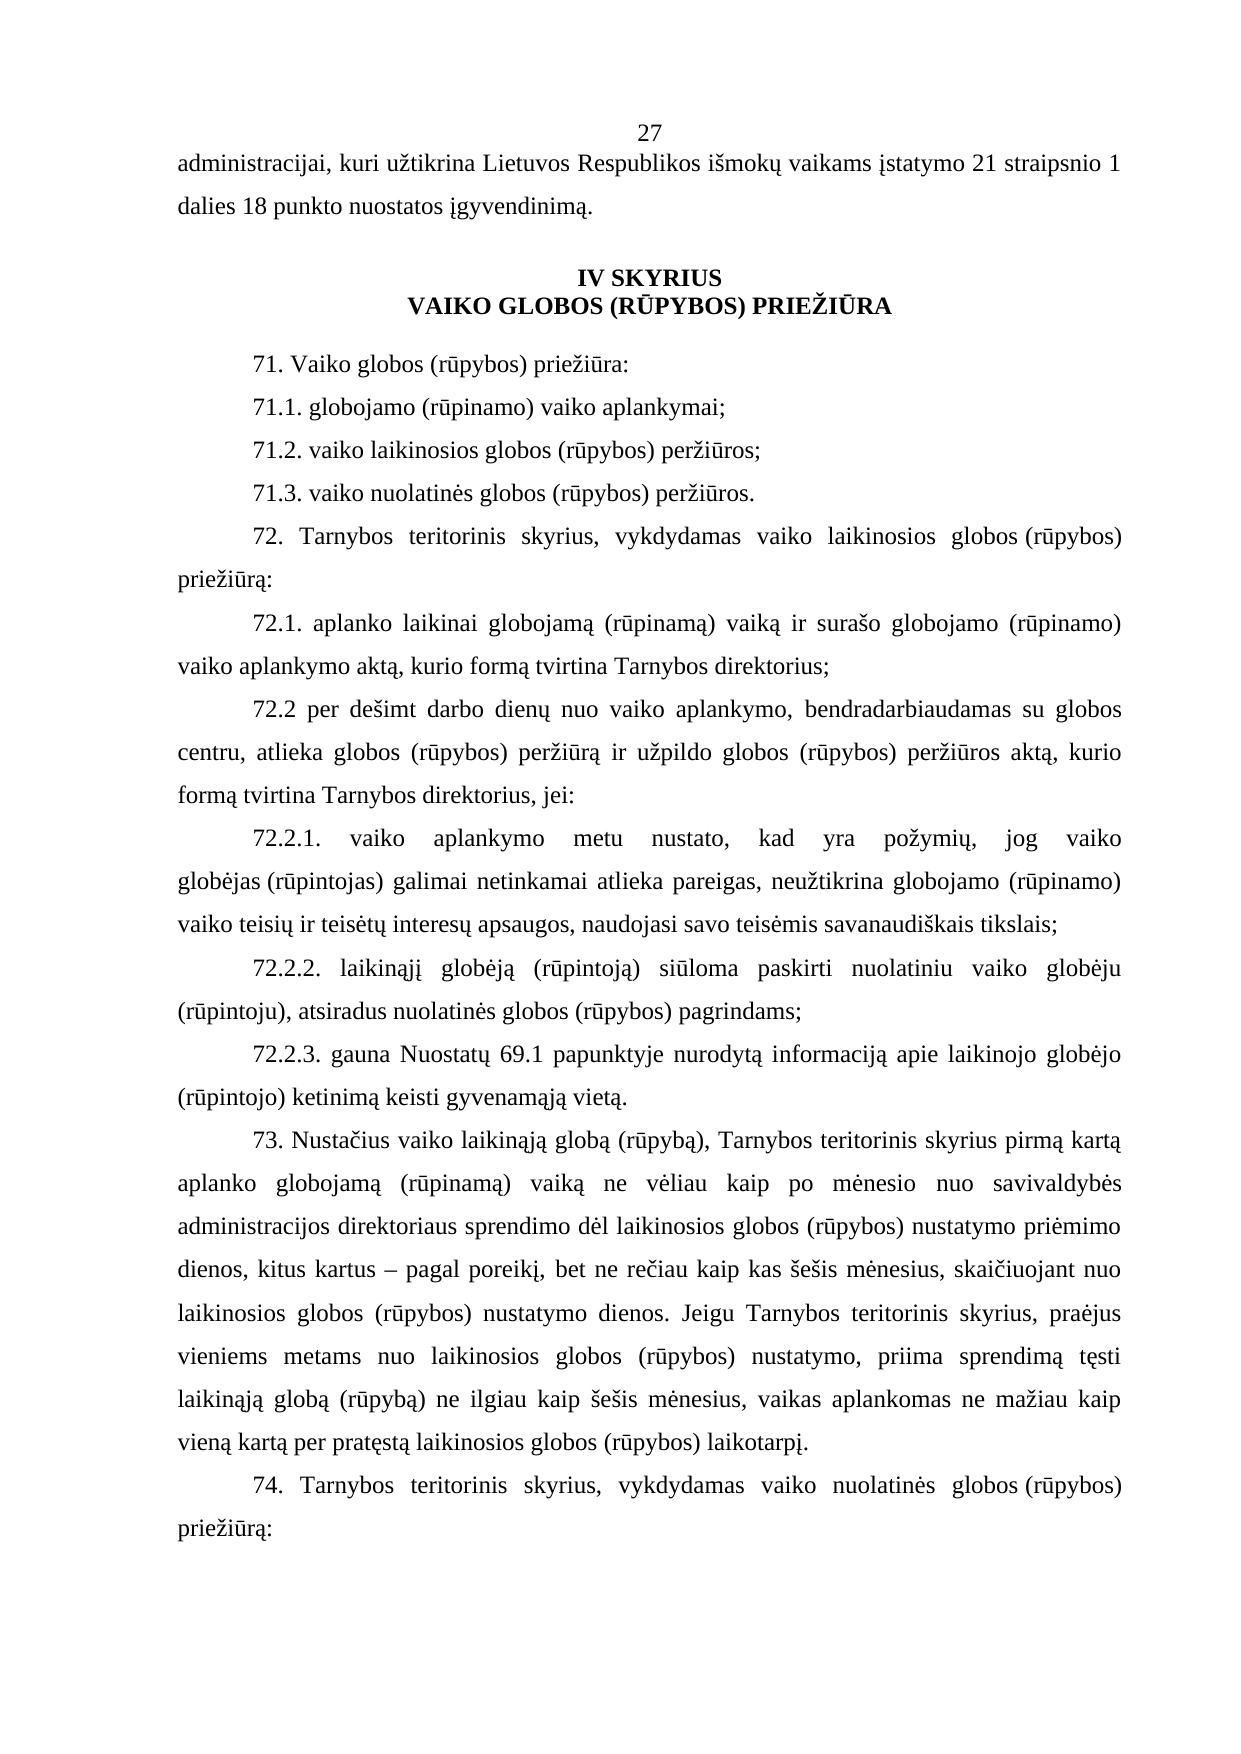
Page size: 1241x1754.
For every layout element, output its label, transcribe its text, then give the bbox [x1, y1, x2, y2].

text administracijai, kuri užtikrina Lietuvos Respublikos išmokų vaikams įstatymo 21 straipsnio 1 dalies 18 punkto nuostatos įgyvendinimą. [177, 148, 1122, 219]
text 73. Nustačius vaiko laikinąją globą (rūpybą), Tarnybos teritorinis skyrius pirmą kartą aplanko globojamą (rūpinamą) vaiką ne vėliau kaip po mėnesio nuo savivaldybės administracijos direktoriaus sprendimo dėl laikinosios globos (rūpybos) nustatymo priėmimo dienos, kitus kartus – pagal poreikį, bet ne rečiau kaip kas šešis mėnesius, skaičiuojant nuo laikinosios globos (rūpybos) nustatymo dienos. Jeigu Tarnybos teritorinis skyrius, praėjus vieniems metams nuo laikinosios globos (rūpybos) nustatymo, priima sprendimą tęsti laikinąją globą (rūpybą) ne ilgiau kaip šešis mėnesius, vaikas aplankomas ne mažiau kaip vieną kartą per pratęstą laikinosios globos (rūpybos) laikotarpį. [177, 1125, 1122, 1456]
text 72.1. aplanko laikinai globojamą (rūpinamą) vaiką ir surašo globojamo (rūpinamo) vaiko aplankymo aktą, kurio formą tvirtina Tarnybos direktorius; [177, 608, 1122, 679]
text 72.2 per dešimt darbo dienų nuo vaiko aplankymo, bendradarbiaudamas su globos centru, atlieka globos (rūpybos) peržiūrą ir užpildo globos (rūpybos) peržiūros aktą, kurio formą tvirtina Tarnybos direktorius, jei: [177, 694, 1122, 809]
text 71. Vaiko globos (rūpybos) priežiūra: [177, 349, 1122, 378]
text 72. Tarnybos teritorinis skyrius, vykdydamas vaiko laikinosios globos (rūpybos) priežiūrą: [177, 521, 1122, 593]
text 72.2.3. gauna Nuostatų 69.1 papunktyje nurodytą informaciją apie laikinojo globėjo (rūpintojo) ketinimą keisti gyvenamąją vietą. [177, 1039, 1122, 1111]
text 71.2. vaiko laikinosios globos (rūpybos) peržiūros; [177, 435, 1122, 464]
text 71.3. vaiko nuolatinės globos (rūpybos) peržiūros. [177, 478, 1122, 507]
text 71.1. globojamo (rūpinamo) vaiko aplankymai; [177, 392, 1122, 421]
text IV SKYRIUS [177, 263, 1122, 291]
text 72.2.2. laikinąjį globėją (rūpintoją) siūloma paskirti nuolatiniu vaiko globėju (rūpintoju), atsiradus nuolatinės globos (rūpybos) pagrindams; [177, 953, 1122, 1024]
text 72.2.1. vaiko aplankymo metu nustato, kad yra požymių, jog vaiko globėjas (rūpintojas) galimai netinkamai atlieka pareigas, neužtikrina globojamo (rūpinamo) vaiko teisių ir teisėtų interesų apsaugos, naudojasi savo teisėmis savanaudiškais tikslais; [177, 823, 1122, 938]
text VAIKO GLOBOS (RŪPYBOS) PRIEŽIŪRA [177, 291, 1122, 320]
text 74. Tarnybos teritorinis skyrius, vykdydamas vaiko nuolatinės globos (rūpybos) priežiūrą: [177, 1470, 1122, 1542]
